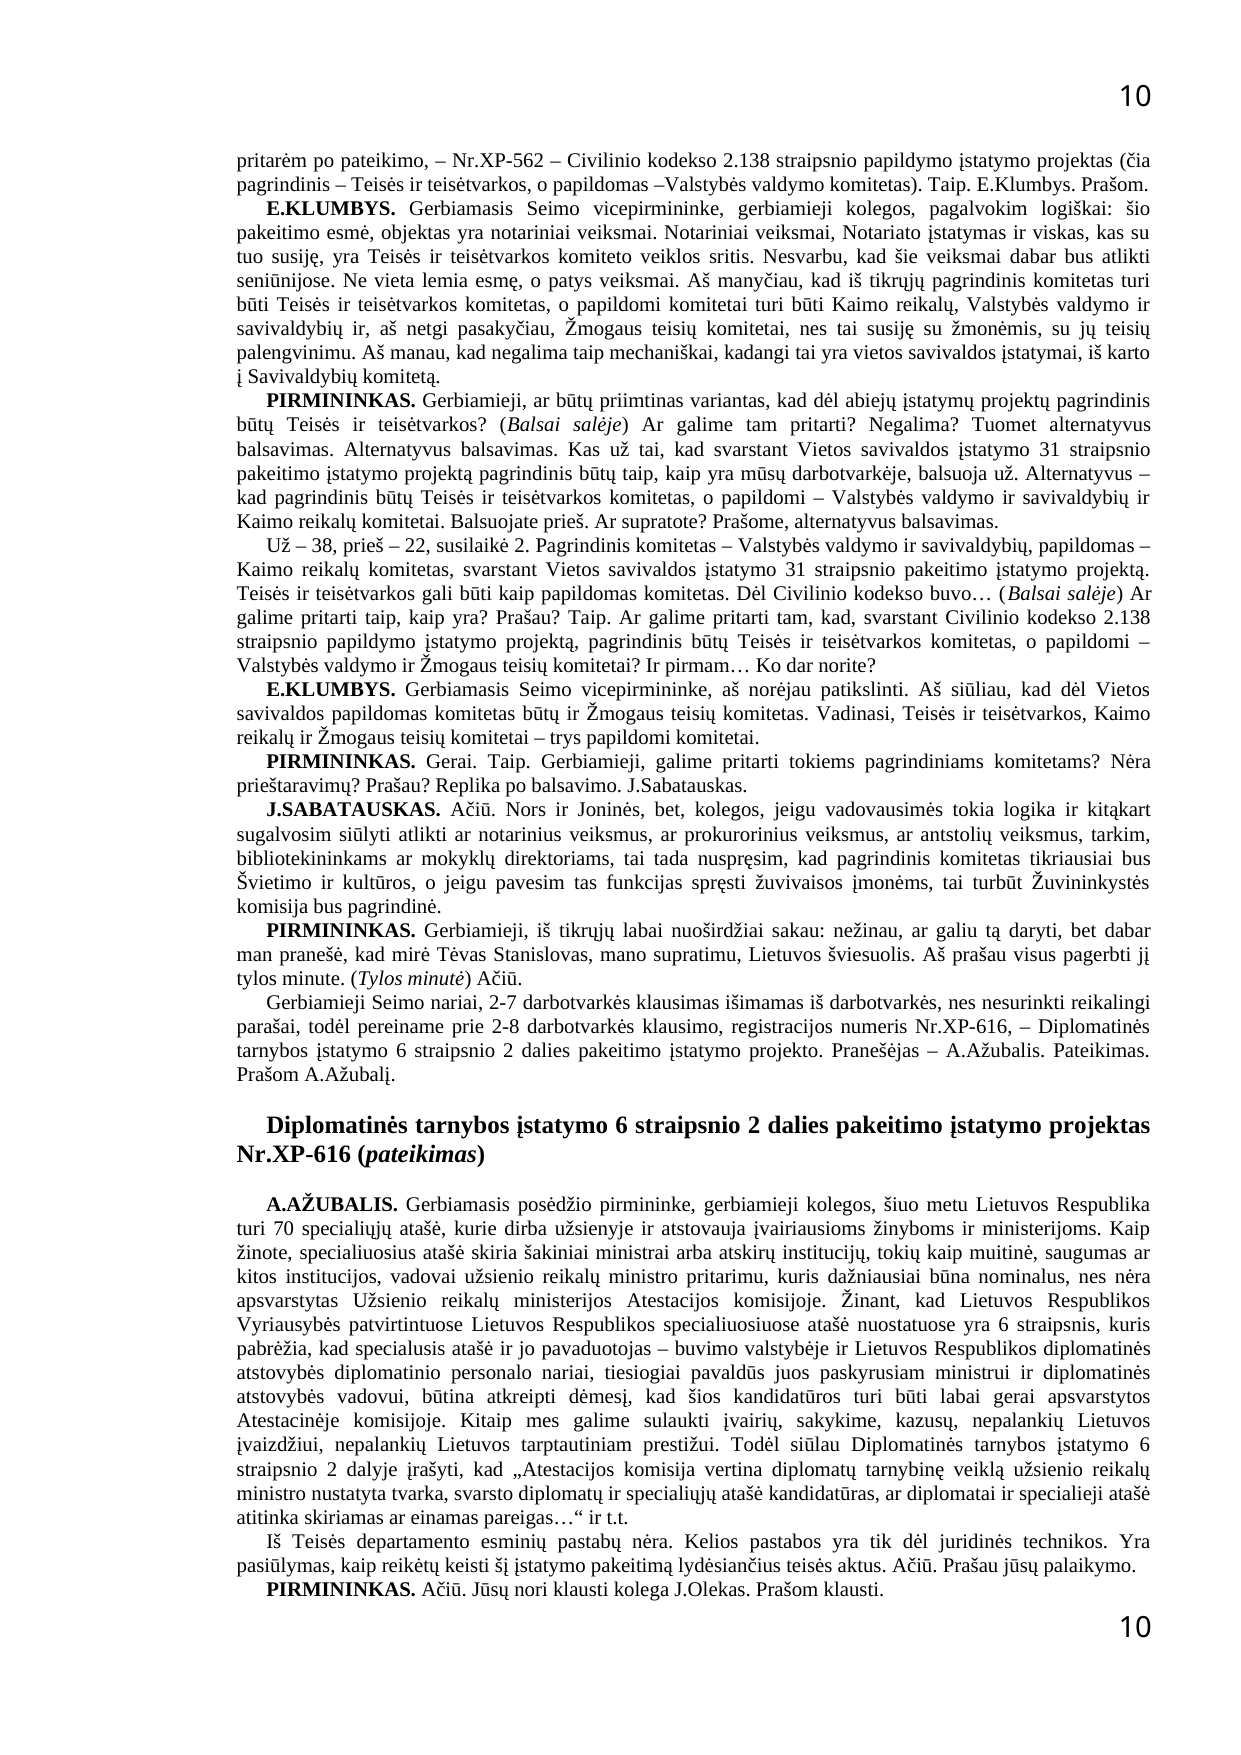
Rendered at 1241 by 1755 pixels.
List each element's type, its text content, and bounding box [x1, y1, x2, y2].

text J.SABATAUSKAS. Ačiū. Nors ir Joninės, bet, kolegos, jeigu vadovausimės tokia logika ir kitąkart sugalvosim siūlyti atlikti ar notarinius veiksmus, ar prokurorinius veiksmus, ar antstolių veiksmus, tarkim, bibliotekininkams ar mokyklų direktoriams, tai tada nuspręsim, kad pagrindinis komitetas tikriausiai bus Švietimo ir kultūros, o jeigu pavesim tas funkcijas spręsti žuvivaisos įmonėms, tai turbūt Žuvininkystės komisija bus pagrindinė. [236, 797, 1152, 918]
text Diplomatinės tarnybos įstatymo 6 straipsnio 2 dalies pakeitimo įstatymo projektas Nr.XP-616 (pateikimas) [236, 1110, 1152, 1168]
text PIRMININKAS. Gerbiamieji, iš tikrųjų labai nuoširdžiai sakau: nežinau, ar galiu tą daryti, bet dabar man pranešė, kad mirė Tėvas Stanislovas, mano supratimu, Lietuvos šviesuolis. Aš prašau visus pagerbti jį tylos minute. (Tylos minutė) Ačiū. [236, 918, 1152, 990]
text A.AŽUBALIS. Gerbiamasis posėdžio pirmininke, gerbiamieji kolegos, šiuo metu Lietuvos Respublika turi 70 specialiųjų atašė, kurie dirba užsienyje ir atstovauja įvairiausioms žinyboms ir ministerijoms. Kaip žinote, specialiuosius atašė skiria šakiniai ministrai arba atskirų institucijų, tokių kaip muitinė, saugumas ar kitos institucijos, vadovai užsienio reikalų ministro pritarimu, kuris dažniausiai būna nominalus, nes nėra apsvarstytas Užsienio reikalų ministerijos Atestacijos komisijoje. Žinant, kad Lietuvos Respublikos Vyriausybės patvirtintuose Lietuvos Respublikos specialiuosiuose atašė nuostatuose yra 6 straipsnis, kuris pabrėžia, kad specialusis atašė ir jo pavaduotojas – buvimo valstybėje ir Lietuvos Respublikos diplomatinės atstovybės diplomatinio personalo nariai, tiesiogiai pavaldūs juos paskyrusiam ministrui ir diplomatinės atstovybės vadovui, būtina atkreipti dėmesį, kad šios kandidatūros turi būti labai gerai apsvarstytos Atestacinėje komisijoje. Kitaip mes galime sulaukti įvairių, sakykime, kazusų, nepalankių Lietuvos įvaizdžiui, nepalankių Lietuvos tarptautiniam prestižui. Todėl siūlau Diplomatinės tarnybos įstatymo 6 straipsnio 2 dalyje įrašyti, kad „Atestacijos komisija vertina diplomatų tarnybinę veiklą užsienio reikalų ministro nustatyta tvarka, svarsto diplomatų ir specialiųjų atašė kandidatūras, ar diplomatai ir specialieji atašė atitinka skiriamas ar einamas pareigas…“ ir t.t. [236, 1192, 1152, 1529]
text Iš Teisės departamento esminių pastabų nėra. Kelios pastabos yra tik dėl juridinės technikos. Yra pasiūlymas, kaip reikėtų keisti šį įstatymo pakeitimą lydėsiančius teisės aktus. Ačiū. Prašau jūsų palaikymo. [236, 1529, 1152, 1577]
text PIRMININKAS. Gerai. Taip. Gerbiamieji, galime pritarti tokiems pagrindiniams komitetams? Nėra prieštaravimų? Prašau? Replika po balsavimo. J.Sabatauskas. [236, 749, 1152, 797]
text E.KLUMBYS. Gerbiamasis Seimo vicepirmininke, aš norėjau patikslinti. Aš siūliau, kad dėl Vietos savivaldos papildomas komitetas būtų ir Žmogaus teisių komitetas. Vadinasi, Teisės ir teisėtvarkos, Kaimo reikalų ir Žmogaus teisių komitetai – trys papildomi komitetai. [236, 677, 1152, 749]
text pritarėm po pateikimo, – Nr.XP-562 – Civilinio kodekso 2.138 straipsnio papildymo įstatymo projektas (čia pagrindinis – Teisės ir teisėtvarkos, o papildomas –Valstybės valdymo komitetas). Taip. E.Klumbys. Prašom. [236, 148, 1152, 196]
text E.KLUMBYS. Gerbiamasis Seimo vicepirmininke, gerbiamieji kolegos, pagalvokim logiškai: šio pakeitimo esmė, objektas yra notariniai veiksmai. Notariniai veiksmai, Notariato įstatymas ir viskas, kas su tuo susiję, yra Teisės ir teisėtvarkos komiteto veiklos sritis. Nesvarbu, kad šie veiksmai dabar bus atlikti seniūnijose. Ne vieta lemia esmę, o patys veiksmai. Aš manyčiau, kad iš tikrųjų pagrindinis komitetas turi būti Teisės ir teisėtvarkos komitetas, o papildomi komitetai turi būti Kaimo reikalų, Valstybės valdymo ir savivaldybių ir, aš netgi pasakyčiau, Žmogaus teisių komitetai, nes tai susiję su žmonėmis, su jų teisių palengvinimu. Aš manau, kad negalima taip mechaniškai, kadangi tai yra vietos savivaldos įstatymai, iš karto į Savivaldybių komitetą. [236, 196, 1152, 388]
text PIRMININKAS. Gerbiamieji, ar būtų priimtinas variantas, kad dėl abiejų įstatymų projektų pagrindinis būtų Teisės ir teisėtvarkos? (Balsai salėje) Ar galime tam pritarti? Negalima? Tuomet alternatyvus balsavimas. Alternatyvus balsavimas. Kas už tai, kad svarstant Vietos savivaldos įstatymo 31 straipsnio pakeitimo įstatymo projektą pagrindinis būtų taip, kaip yra mūsų darbotvarkėje, balsuoja už. Alternatyvus – kad pagrindinis būtų Teisės ir teisėtvarkos komitetas, o papildomi – Valstybės valdymo ir savivaldybių ir Kaimo reikalų komitetai. Balsuojate prieš. Ar supratote? Prašome, alternatyvus balsavimas. [236, 388, 1152, 533]
text Gerbiamieji Seimo nariai, 2-7 darbotvarkės klausimas išimamas iš darbotvarkės, nes nesurinkti reikalingi parašai, todėl pereiname prie 2-8 darbotvarkės klausimo, registracijos numeris Nr.XP-616, – Diplomatinės tarnybos įstatymo 6 straipsnio 2 dalies pakeitimo įstatymo projekto. Pranešėjas – A.Ažubalis. Pateikimas. Prašom A.Ažubalį. [236, 990, 1152, 1086]
text Už – 38, prieš – 22, susilaikė 2. Pagrindinis komitetas – Valstybės valdymo ir savivaldybių, papildomas – Kaimo reikalų komitetas, svarstant Vietos savivaldos įstatymo 31 straipsnio pakeitimo įstatymo projektą. Teisės ir teisėtvarkos gali būti kaip papildomas komitetas. Dėl Civilinio kodekso buvo… (Balsai salėje) Ar galime pritarti taip, kaip yra? Prašau? Taip. Ar galime pritarti tam, kad, svarstant Civilinio kodekso 2.138 straipsnio papildymo įstatymo projektą, pagrindinis būtų Teisės ir teisėtvarkos komitetas, o papildomi – Valstybės valdymo ir Žmogaus teisių komitetai? Ir pirmam… Ko dar norite? [236, 533, 1152, 677]
text PIRMININKAS. Ačiū. Jūsų nori klausti kolega J.Olekas. Prašom klausti. [236, 1577, 1152, 1601]
